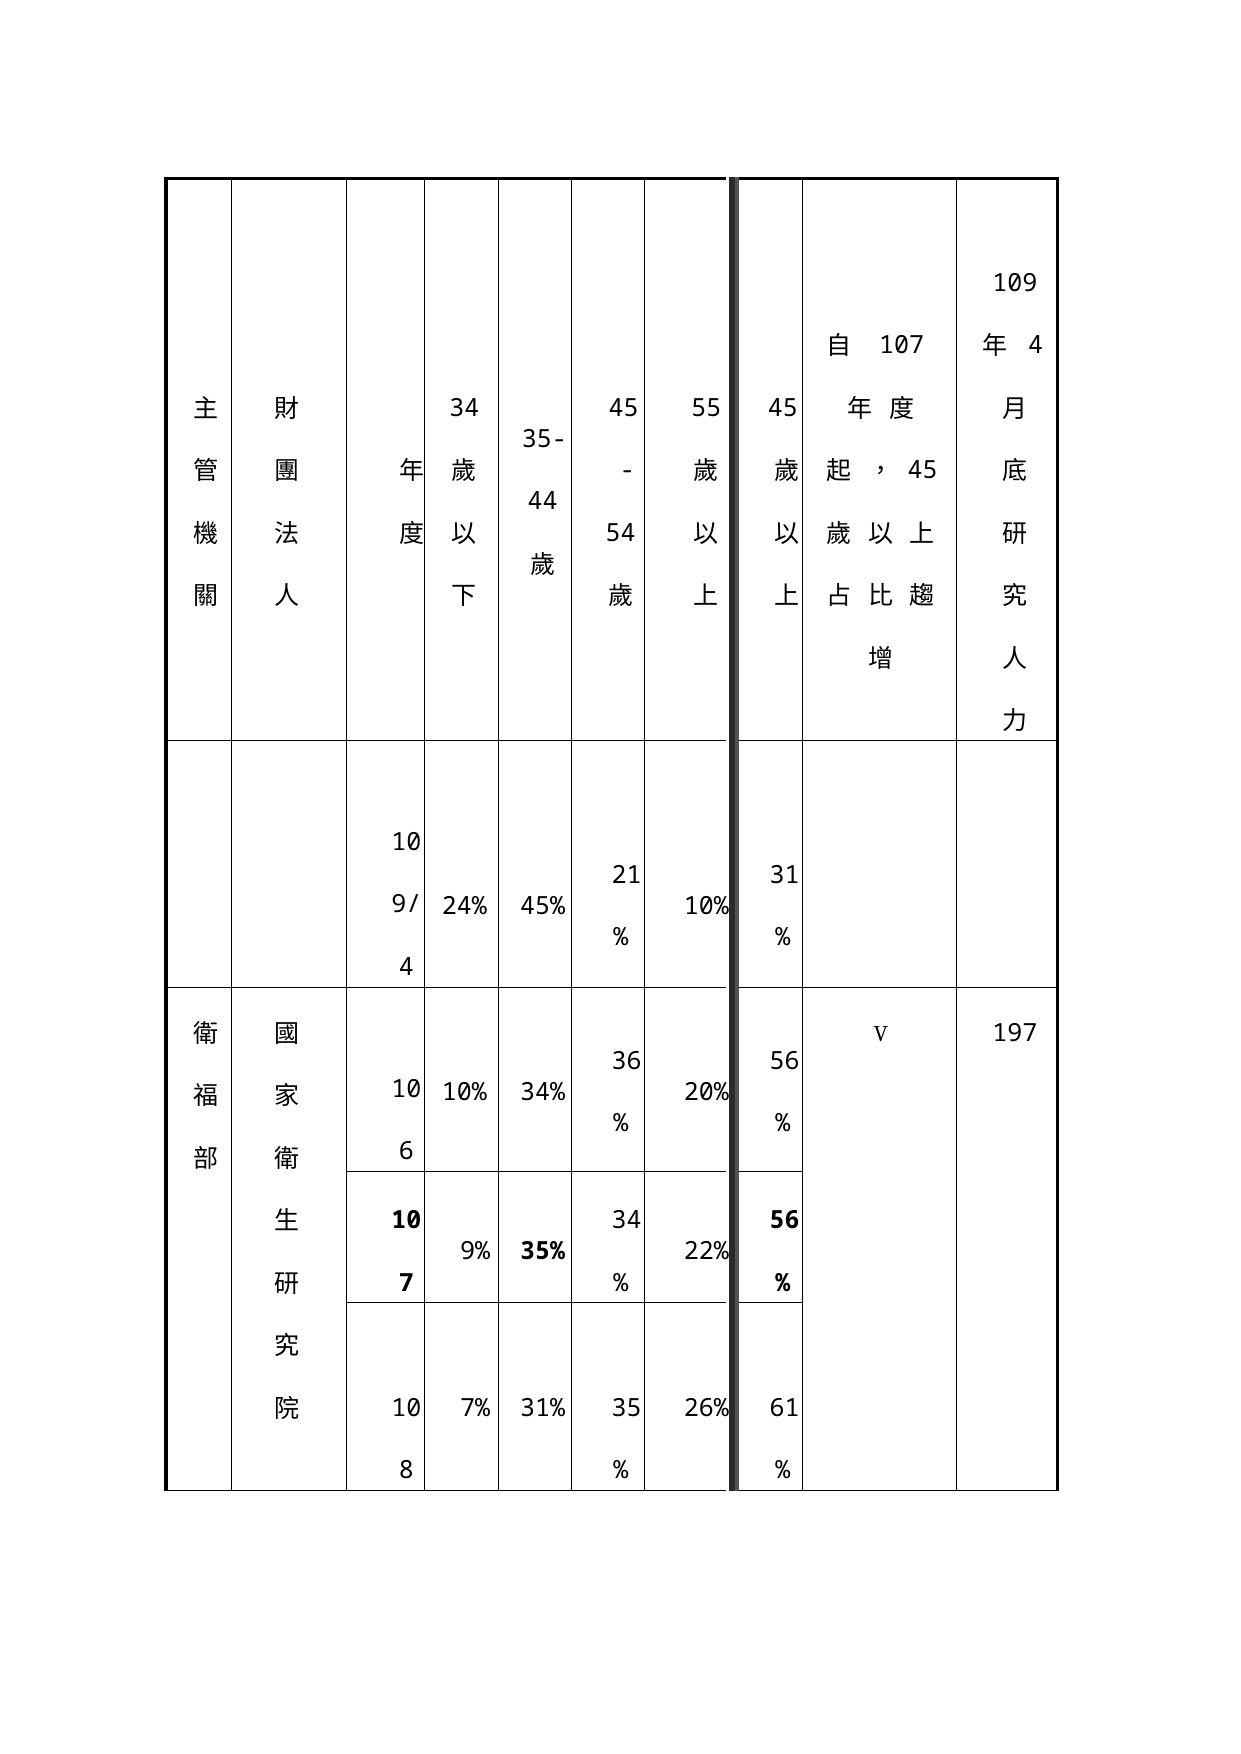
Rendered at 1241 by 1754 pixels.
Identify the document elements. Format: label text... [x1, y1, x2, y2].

table_cell 109/4 [347, 741, 424, 987]
table_cell 56% [739, 1172, 802, 1302]
table_cell 45% [499, 741, 571, 987]
table_cell [168, 741, 231, 987]
table_header 自107年度起，45歲以上占比趨增 [803, 180, 956, 740]
table_cell 10% [425, 988, 498, 1171]
table_cell 10% [645, 741, 726, 987]
table_cell 衛福部 [168, 988, 231, 1490]
table_cell 107 [347, 1172, 424, 1302]
table_header 45歲以上 [739, 180, 802, 740]
table_cell 24% [425, 741, 498, 987]
table_cell [232, 741, 346, 987]
table_header 財團法人 [232, 180, 346, 740]
table_cell 31% [499, 1303, 571, 1490]
table_cell 34% [572, 1172, 644, 1302]
table_cell 26% [645, 1303, 726, 1490]
table_cell 35% [499, 1172, 571, 1302]
table_header 主管機關 [168, 180, 231, 740]
table_header 35-44歲 [499, 180, 571, 740]
table_cell 108 [347, 1303, 424, 1490]
table_cell 34% [499, 988, 571, 1171]
table_cell 21% [572, 741, 644, 987]
table_header 年度 [347, 180, 424, 740]
table_cell Ⅴ [803, 988, 956, 1490]
table_cell [803, 741, 956, 987]
table_cell [957, 741, 1056, 987]
table_cell 61% [739, 1303, 802, 1490]
table_cell 106 [347, 988, 424, 1171]
table_cell 36% [572, 988, 644, 1171]
table_cell 22% [645, 1172, 726, 1302]
table_cell 56% [739, 988, 802, 1171]
table_header 34歲以下 [425, 180, 498, 740]
table_header 45-54歲 [572, 180, 644, 740]
table_cell 7% [425, 1303, 498, 1490]
table_cell 國家衛生研究院 [232, 988, 346, 1490]
table_cell 197 [957, 988, 1056, 1490]
table_cell 9% [425, 1172, 498, 1302]
table_cell 20% [645, 988, 726, 1171]
table_header 55歲 以上 [645, 180, 726, 740]
table_header 109年4月底研究人力 [957, 180, 1056, 740]
table_cell 31% [739, 741, 802, 987]
table_cell 35% [572, 1303, 644, 1490]
